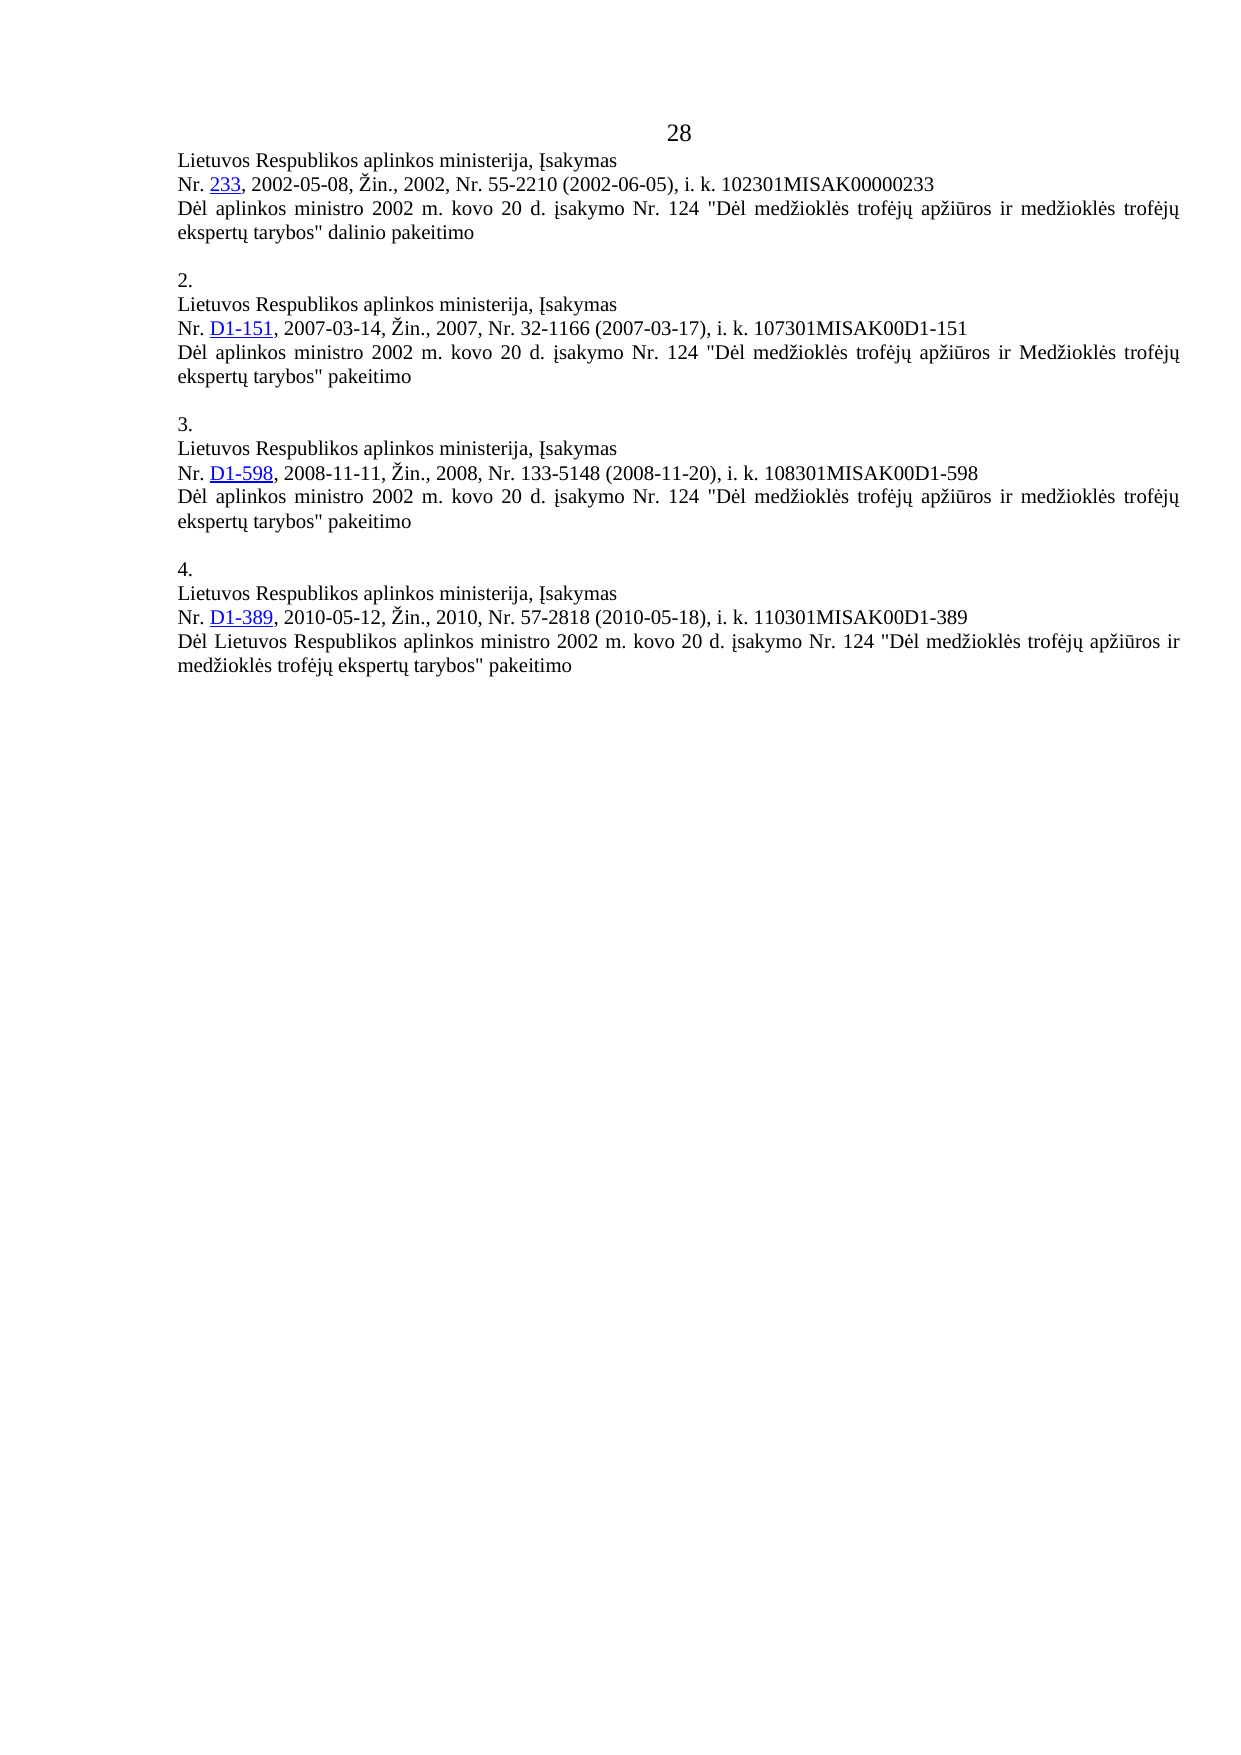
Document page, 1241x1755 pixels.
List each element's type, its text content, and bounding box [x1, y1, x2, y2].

text 2. [177, 268, 1181, 292]
text Dėl aplinkos ministro 2002 m. kovo 20 d. įsakymo Nr. 124 "Dėl medžioklės trofėjų apžiūros ir medžioklės trofėjų ekspertų tarybos" dalinio pakeitimo [177, 196, 1181, 244]
text 4. [177, 557, 1181, 581]
text Nr. D1-151, 2007-03-14, Žin., 2007, Nr. 32-1166 (2007-03-17), i. k. 107301MISAK00D1-151 [177, 316, 1181, 340]
text Lietuvos Respublikos aplinkos ministerija, Įsakymas [177, 436, 1181, 460]
text Dėl Lietuvos Respublikos aplinkos ministro 2002 m. kovo 20 d. įsakymo Nr. 124 "Dėl medžioklės trofėjų apžiūros ir medžioklės trofėjų ekspertų tarybos" pakeitimo [177, 629, 1181, 677]
text Nr. 233, 2002-05-08, Žin., 2002, Nr. 55-2210 (2002-06-05), i. k. 102301MISAK00000233 [177, 172, 1181, 196]
text Dėl aplinkos ministro 2002 m. kovo 20 d. įsakymo Nr. 124 "Dėl medžioklės trofėjų apžiūros ir medžioklės trofėjų ekspertų tarybos" pakeitimo [177, 484, 1181, 533]
text 3. [177, 412, 1181, 436]
text Lietuvos Respublikos aplinkos ministerija, Įsakymas [177, 148, 1181, 172]
text Lietuvos Respublikos aplinkos ministerija, Įsakymas [177, 292, 1181, 316]
text Nr. D1-598, 2008-11-11, Žin., 2008, Nr. 133-5148 (2008-11-20), i. k. 108301MISAK00D1-598 [177, 460, 1181, 484]
text Dėl aplinkos ministro 2002 m. kovo 20 d. įsakymo Nr. 124 "Dėl medžioklės trofėjų apžiūros ir Medžioklės trofėjų ekspertų tarybos" pakeitimo [177, 340, 1181, 388]
text Lietuvos Respublikos aplinkos ministerija, Įsakymas [177, 581, 1181, 605]
text Nr. D1-389, 2010-05-12, Žin., 2010, Nr. 57-2818 (2010-05-18), i. k. 110301MISAK00D1-389 [177, 605, 1181, 629]
